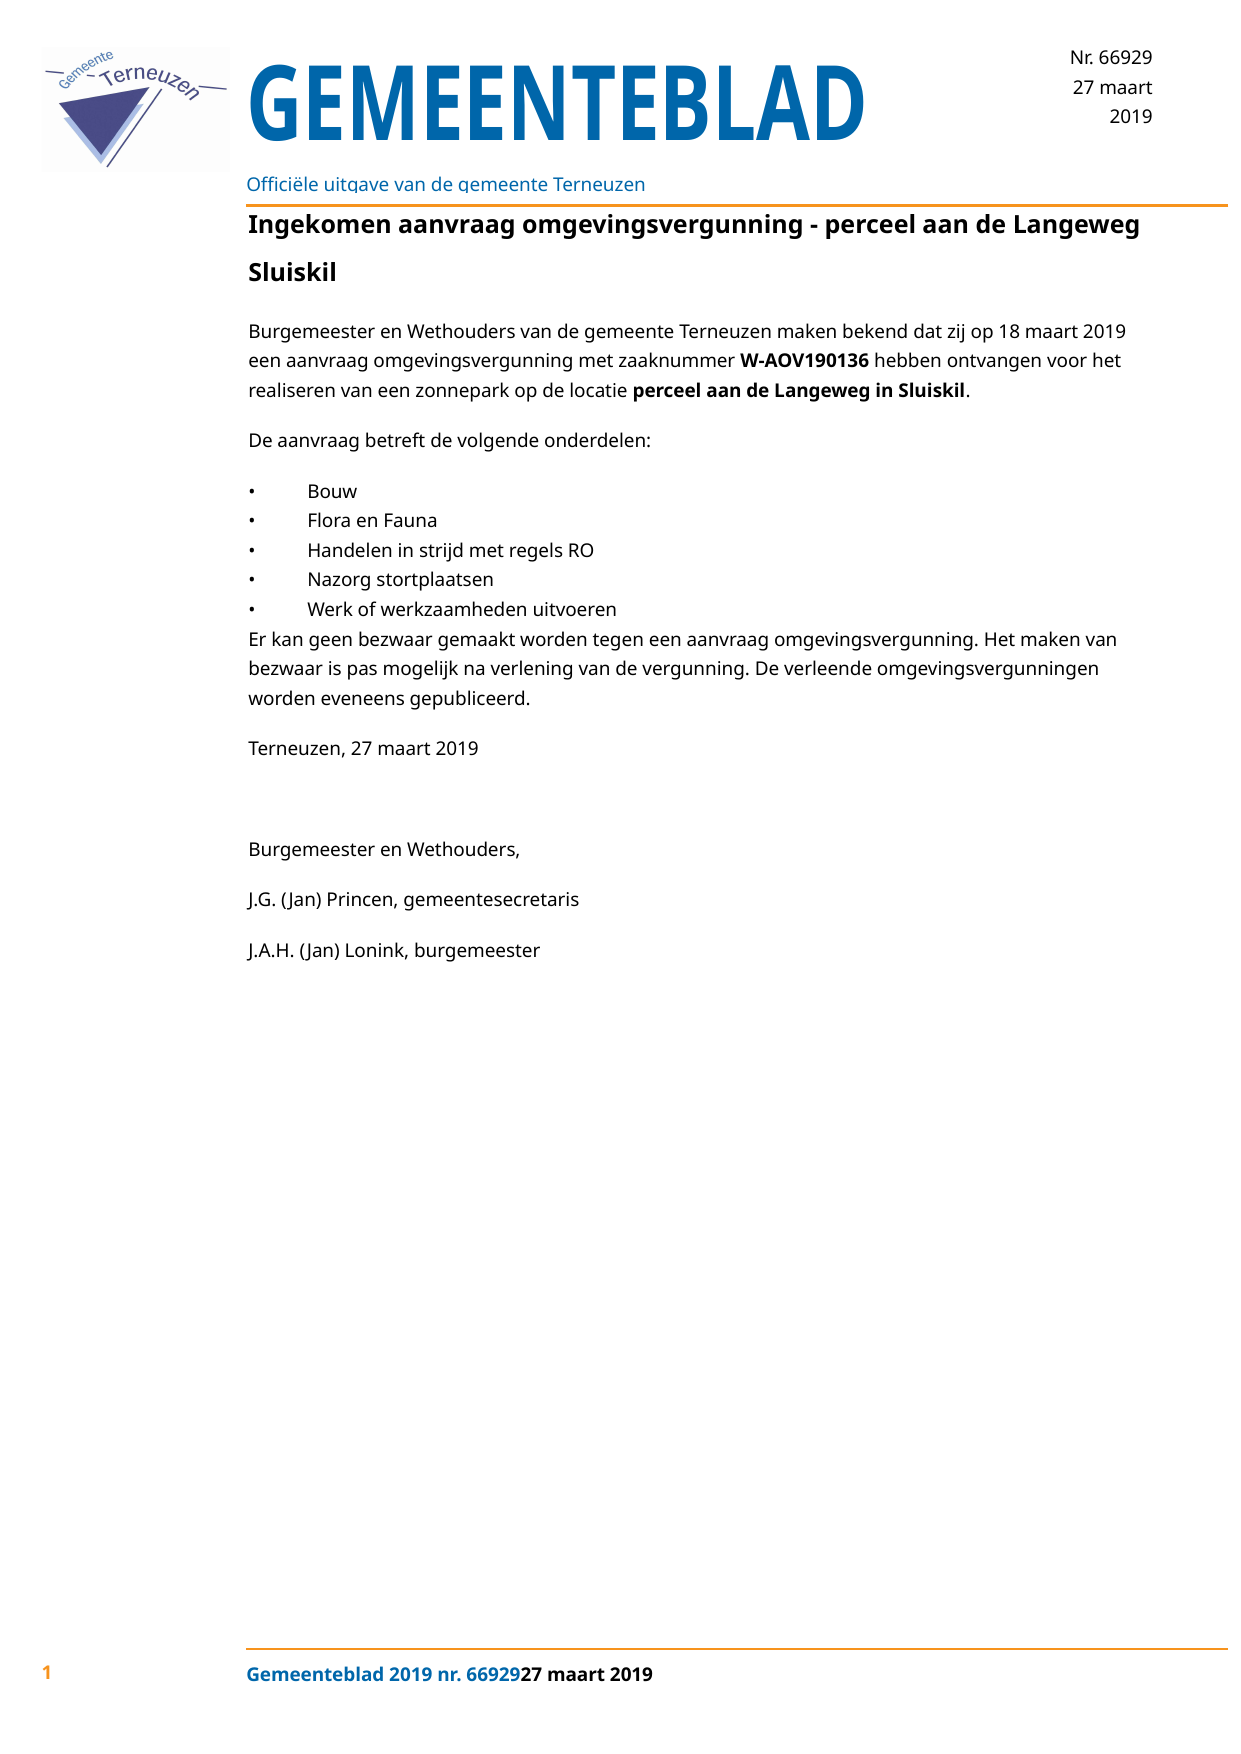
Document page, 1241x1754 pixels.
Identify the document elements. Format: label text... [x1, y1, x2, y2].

list Flora en Fauna [248, 507, 1152, 533]
list Werk of werkzaamheden uitvoeren [248, 596, 1152, 622]
list Bouw [248, 478, 1152, 504]
text J.G. (Jan) Princen, gemeentesecretaris [248, 887, 1152, 912]
text Burgemeester en Wethouders van de gemeente Terneuzen maken bekend dat zij op 18 maart 2019 een aanvraag omgevingsvergunning met zaaknummer W-AOV190136 hebben ontvangen voor het realiseren van een zonnepark op de locatie perceel aan de Langeweg in Sluiskil. [248, 318, 1152, 403]
list Nazorg stortplaatsen [248, 567, 1152, 592]
list Handelen in strijd met regels RO [248, 537, 1152, 563]
text Er kan geen bezwaar gemaakt worden tegen een aanvraag omgevingsvergunning. Het maken van bezwaar is pas mogelijk na verlening van de vergunning. De verleende omgevingsvergunningen worden eveneens gepubliceerd. [248, 626, 1152, 711]
text Burgemeester en Wethouders, [248, 836, 1152, 862]
text J.A.H. (Jan) Lonink, burgemeester [248, 937, 1152, 963]
text Ingekomen aanvraag omgevingsvergunning - perceel aan de Langeweg Sluiskil [248, 207, 1152, 288]
picture [41, 47, 231, 172]
text Terneuzen, 27 maart 2019 [248, 735, 1152, 761]
text De aanvraag betreft de volgende onderdelen: [248, 427, 1152, 453]
